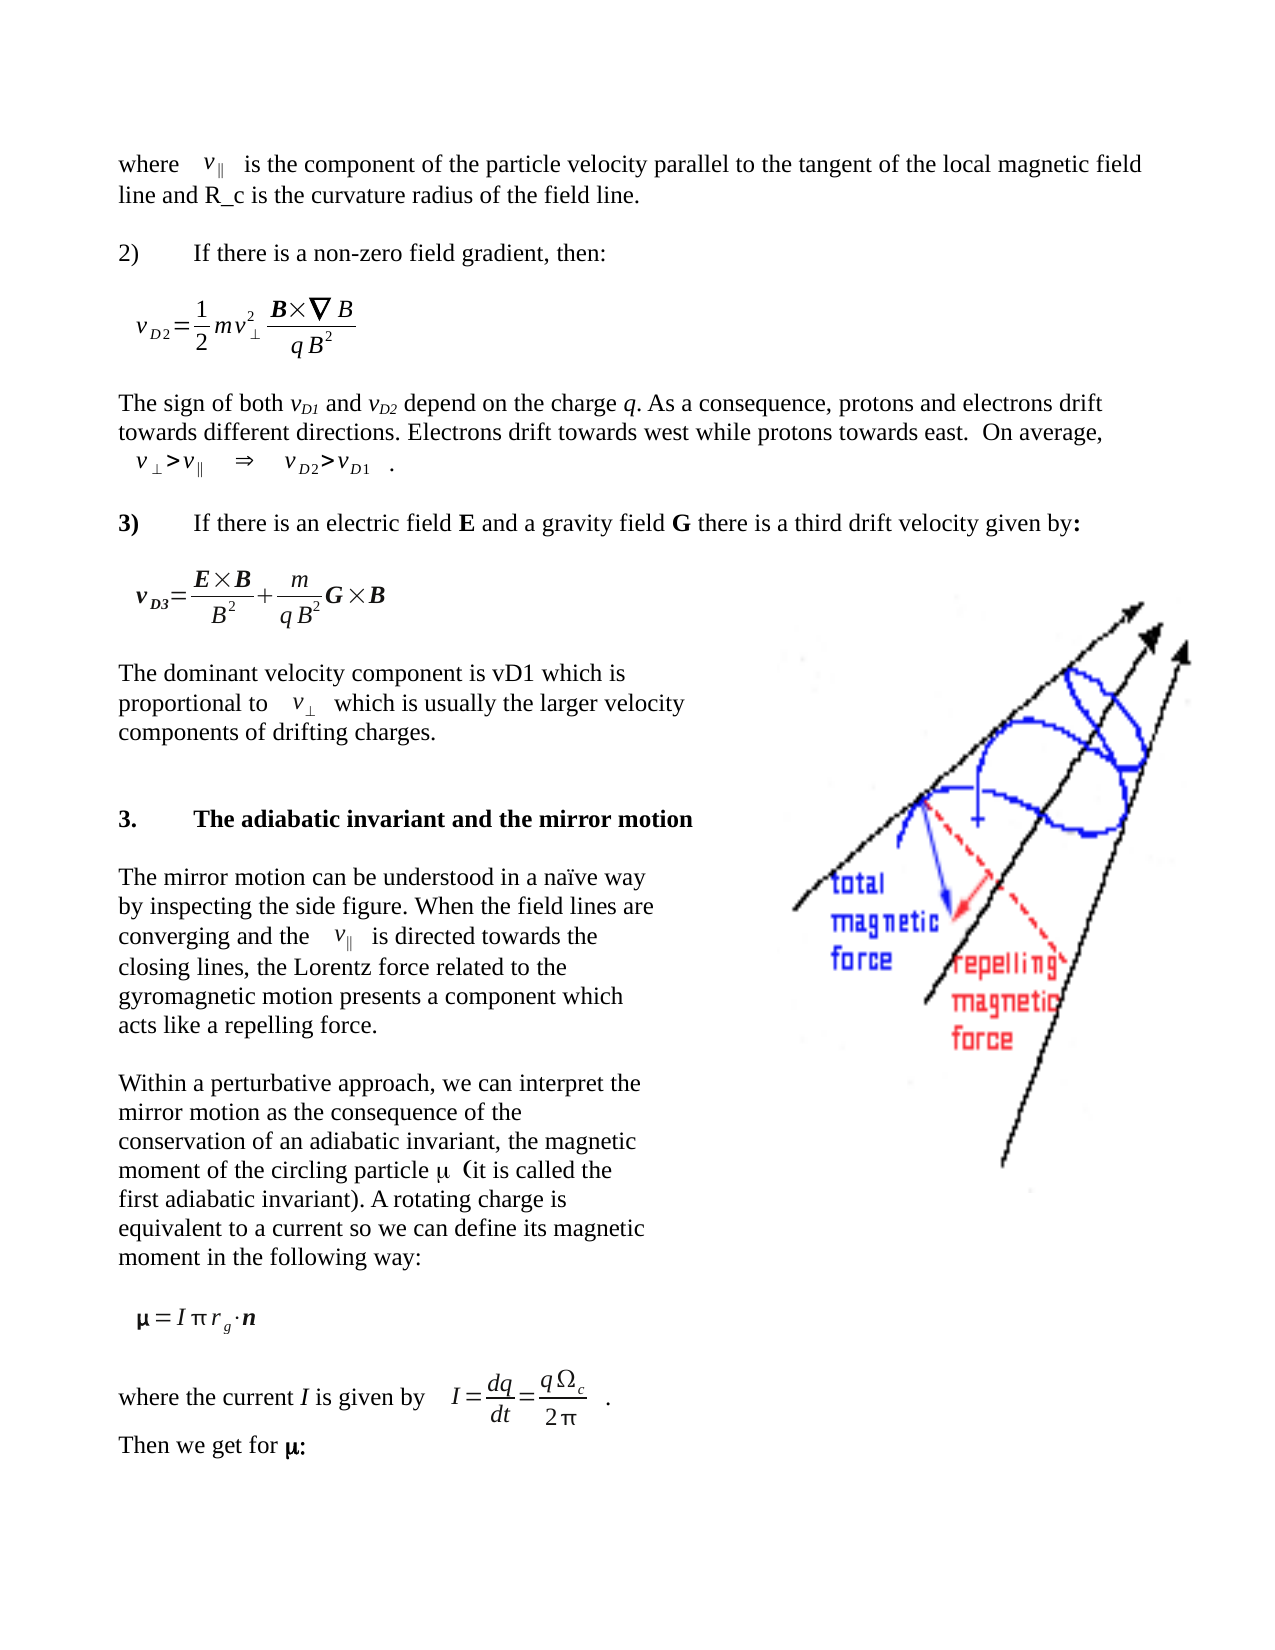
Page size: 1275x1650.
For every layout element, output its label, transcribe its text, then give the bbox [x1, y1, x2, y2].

list If there is an electric field E and a gravity field G there is a third drift velocity given by: [118, 508, 1158, 537]
text The mirror motion can be understood in a naïve way by inspecting the side figure. When the field lines are converging and the is directed towards the closing lines, the Lorentz force related to the gyromagnetic motion presents a component which acts like a repelling force. [118, 862, 654, 1039]
list If there is a non-zero field gradient, then: [118, 238, 1158, 267]
text components of drifting charges. [118, 716, 777, 746]
text The dominant velocity component is vD1 which is [118, 658, 777, 687]
picture [777, 593, 1208, 1193]
text where is the component of the particle velocity parallel to the tangent of the local magnetic field line and R_c is the curvature radius of the field line. [118, 147, 1158, 209]
text Within a perturbative approach, we can interpret the mirror motion as the consequence of the conservation of an adiabatic invariant, the magnetic moment of the circling particle m (it is called the first adiabatic invariant). A rotating charge is equivalent to a current so we can define its magnetic moment in the following way: [118, 1068, 654, 1271]
list The adiabatic invariant and the mirror motion [118, 804, 777, 833]
text where the current I is given by . Then we get for m: [118, 1363, 654, 1459]
text The sign of both vD1 and vD2 depend on the charge q. As a consequence, protons and electrons drift towards different directions. Electrons drift towards west while protons towards east. On average, . [118, 388, 1158, 479]
text proportional to which is usually the larger velocity [118, 687, 777, 716]
